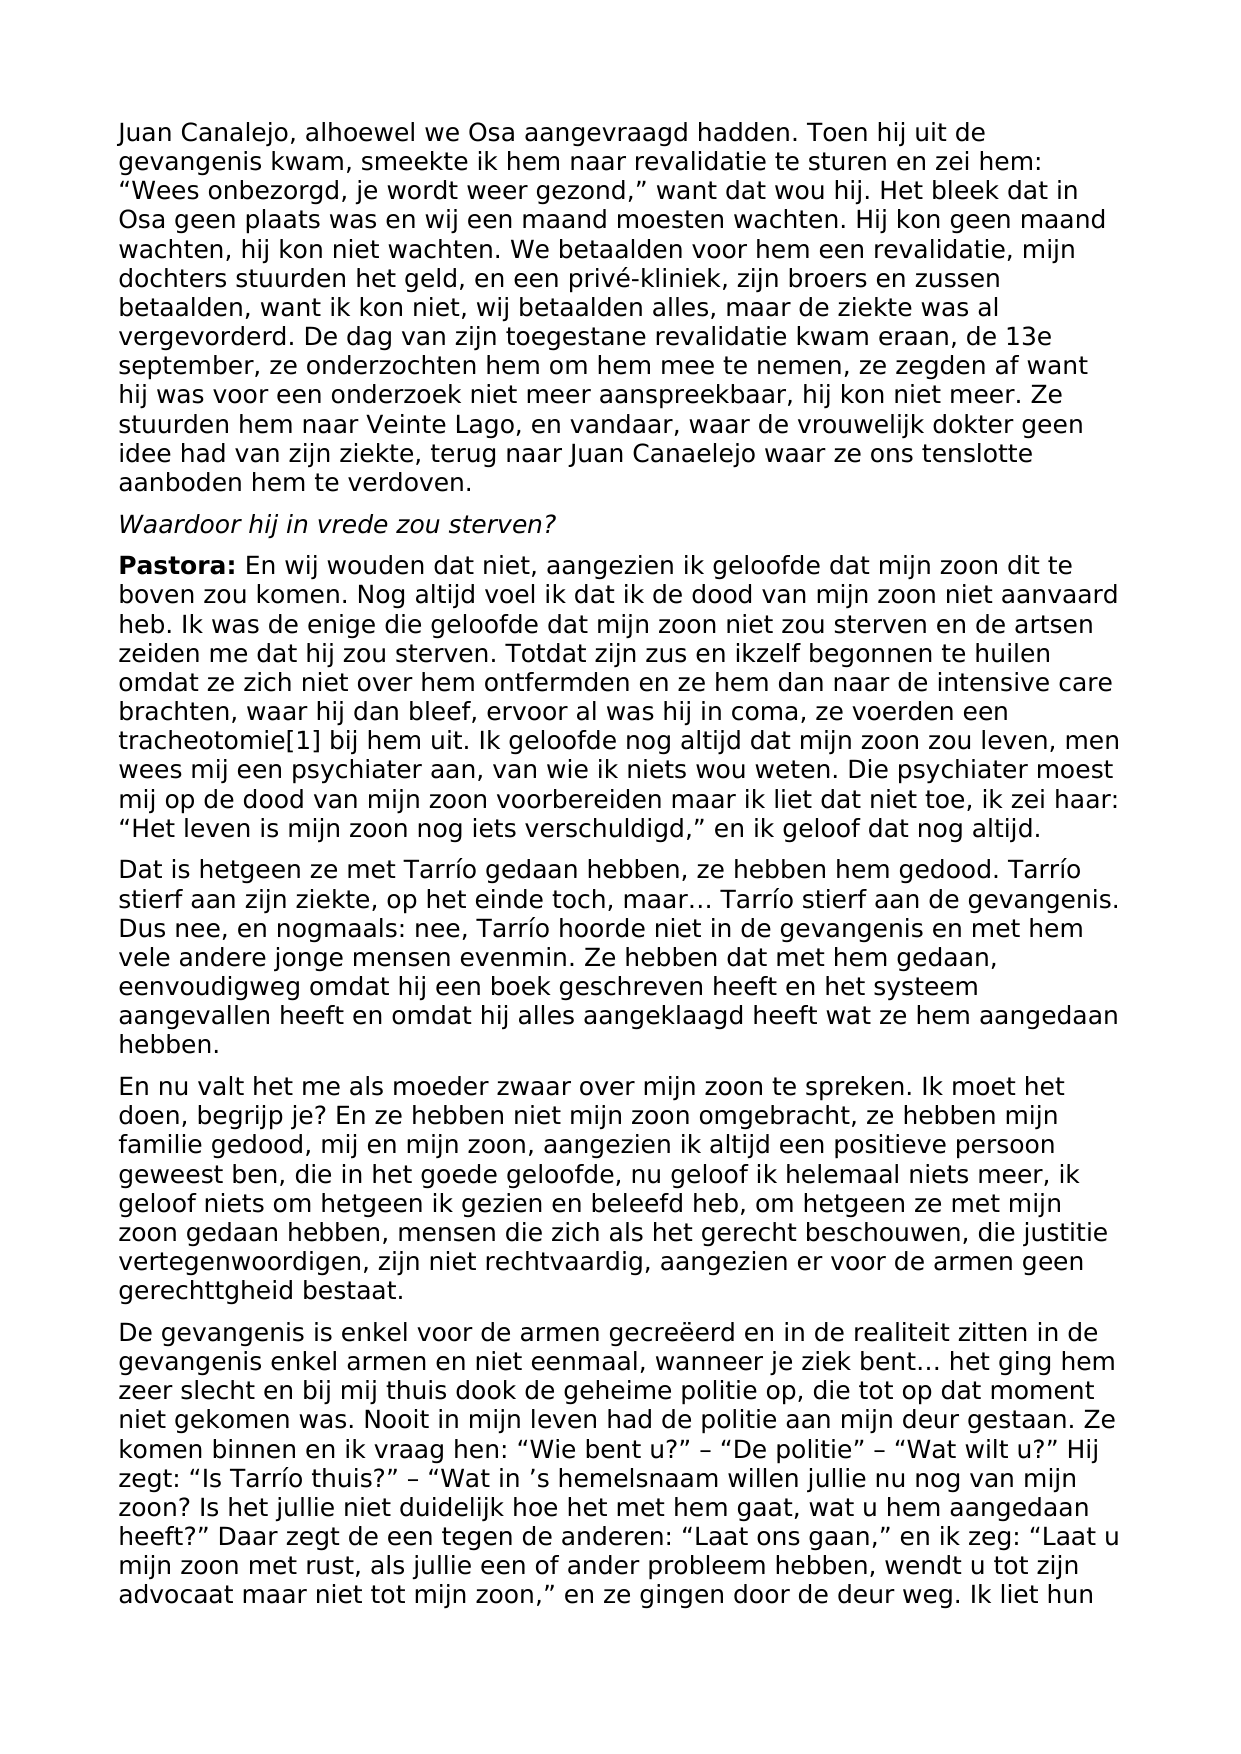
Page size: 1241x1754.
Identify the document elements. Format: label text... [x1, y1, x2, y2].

text En nu valt het me als moeder zwaar over mijn zoon te spreken. Ik moet het doen, begrijp je? En ze hebben niet mijn zoon omgebracht, ze hebben mijn familie gedood, mij en mijn zoon, aangezien ik altijd een positieve persoon geweest ben, die in het goede geloofde, nu geloof ik helemaal niets meer, ik geloof niets om hetgeen ik gezien en beleefd heb, om hetgeen ze met mijn zoon gedaan hebben, mensen die zich als het gerecht beschouwen, die justitie vertegenwoordigen, zijn niet rechtvaardig, aangezien er voor de armen geen gerechttgheid bestaat. [118, 1072, 1122, 1306]
text Juan Canalejo, alhoewel we Osa aangevraagd hadden. Toen hij uit de gevangenis kwam, smeekte ik hem naar revalidatie te sturen en zei hem: “Wees onbezorgd, je wordt weer gezond,” want dat wou hij. Het bleek dat in Osa geen plaats was en wij een maand moesten wachten. Hij kon geen maand wachten, hij kon niet wachten. We betaalden voor hem een revalidatie, mijn dochters stuurden het geld, en een privé-kliniek, zijn broers en zussen betaalden, want ik kon niet, wij betaalden alles, maar de ziekte was al vergevorderd. De dag van zijn toegestane revalidatie kwam eraan, de 13e september, ze onderzochten hem om hem mee te nemen, ze zegden af want hij was voor een onderzoek niet meer aanspreekbaar, hij kon niet meer. Ze stuurden hem naar Veinte Lago, en vandaar, waar de vrouwelijk dokter geen idee had van zijn ziekte, terug naar Juan Canaelejo waar ze ons tenslotte aanboden hem te verdoven. [118, 118, 1122, 497]
text Pastora: En wij wouden dat niet, aangezien ik geloofde dat mijn zoon dit te boven zou komen. Nog altijd voel ik dat ik de dood van mijn zoon niet aanvaard heb. Ik was de enige die geloofde dat mijn zoon niet zou sterven en de artsen zeiden me dat hij zou sterven. Totdat zijn zus en ikzelf begonnen te huilen omdat ze zich niet over hem ontfermden en ze hem dan naar de intensive care brachten, waar hij dan bleef, ervoor al was hij in coma, ze voerden een tracheotomie[1] bij hem uit. Ik geloofde nog altijd dat mijn zoon zou leven, men wees mij een psychiater aan, van wie ik niets wou weten. Die psychiater moest mij op de dood van mijn zoon voorbereiden maar ik liet dat niet toe, ik zei haar: “Het leven is mijn zoon nog iets verschuldigd,” en ik geloof dat nog altijd. [118, 551, 1122, 843]
text De gevangenis is enkel voor de armen gecreëerd en in de realiteit zitten in de gevangenis enkel armen en niet eenmaal, wanneer je ziek bent… het ging hem zeer slecht en bij mij thuis dook de geheime politie op, die tot op dat moment niet gekomen was. Nooit in mijn leven had de politie aan mijn deur gestaan. Ze komen binnen en ik vraag hen: “Wie bent u?” – “De politie” – “Wat wilt u?” Hij zegt: “Is Tarrío thuis?” – “Wat in ’s hemelsnaam willen jullie nu nog van mijn zoon? Is het jullie niet duidelijk hoe het met hem gaat, wat u hem aangedaan heeft?” Daar zegt de een tegen de anderen: “Laat ons gaan,” en ik zeg: “Laat u mijn zoon met rust, als jullie een of ander probleem hebben, wendt u tot zijn advocaat maar niet tot mijn zoon,” en ze gingen door de deur weg. Ik liet hun [118, 1318, 1122, 1610]
text Waardoor hij in vrede zou sterven? [118, 510, 1122, 539]
text Dat is hetgeen ze met Tarrío gedaan hebben, ze hebben hem gedood. Tarrío stierf aan zijn ziekte, op het einde toch, maar… Tarrío stierf aan de gevangenis. Dus nee, en nogmaals: nee, Tarrío hoorde niet in de gevangenis en met hem vele andere jonge mensen evenmin. Ze hebben dat met hem gedaan, eenvoudigweg omdat hij een boek geschreven heeft en het systeem aangevallen heeft en omdat hij alles aangeklaagd heeft wat ze hem aangedaan hebben. [118, 856, 1122, 1060]
